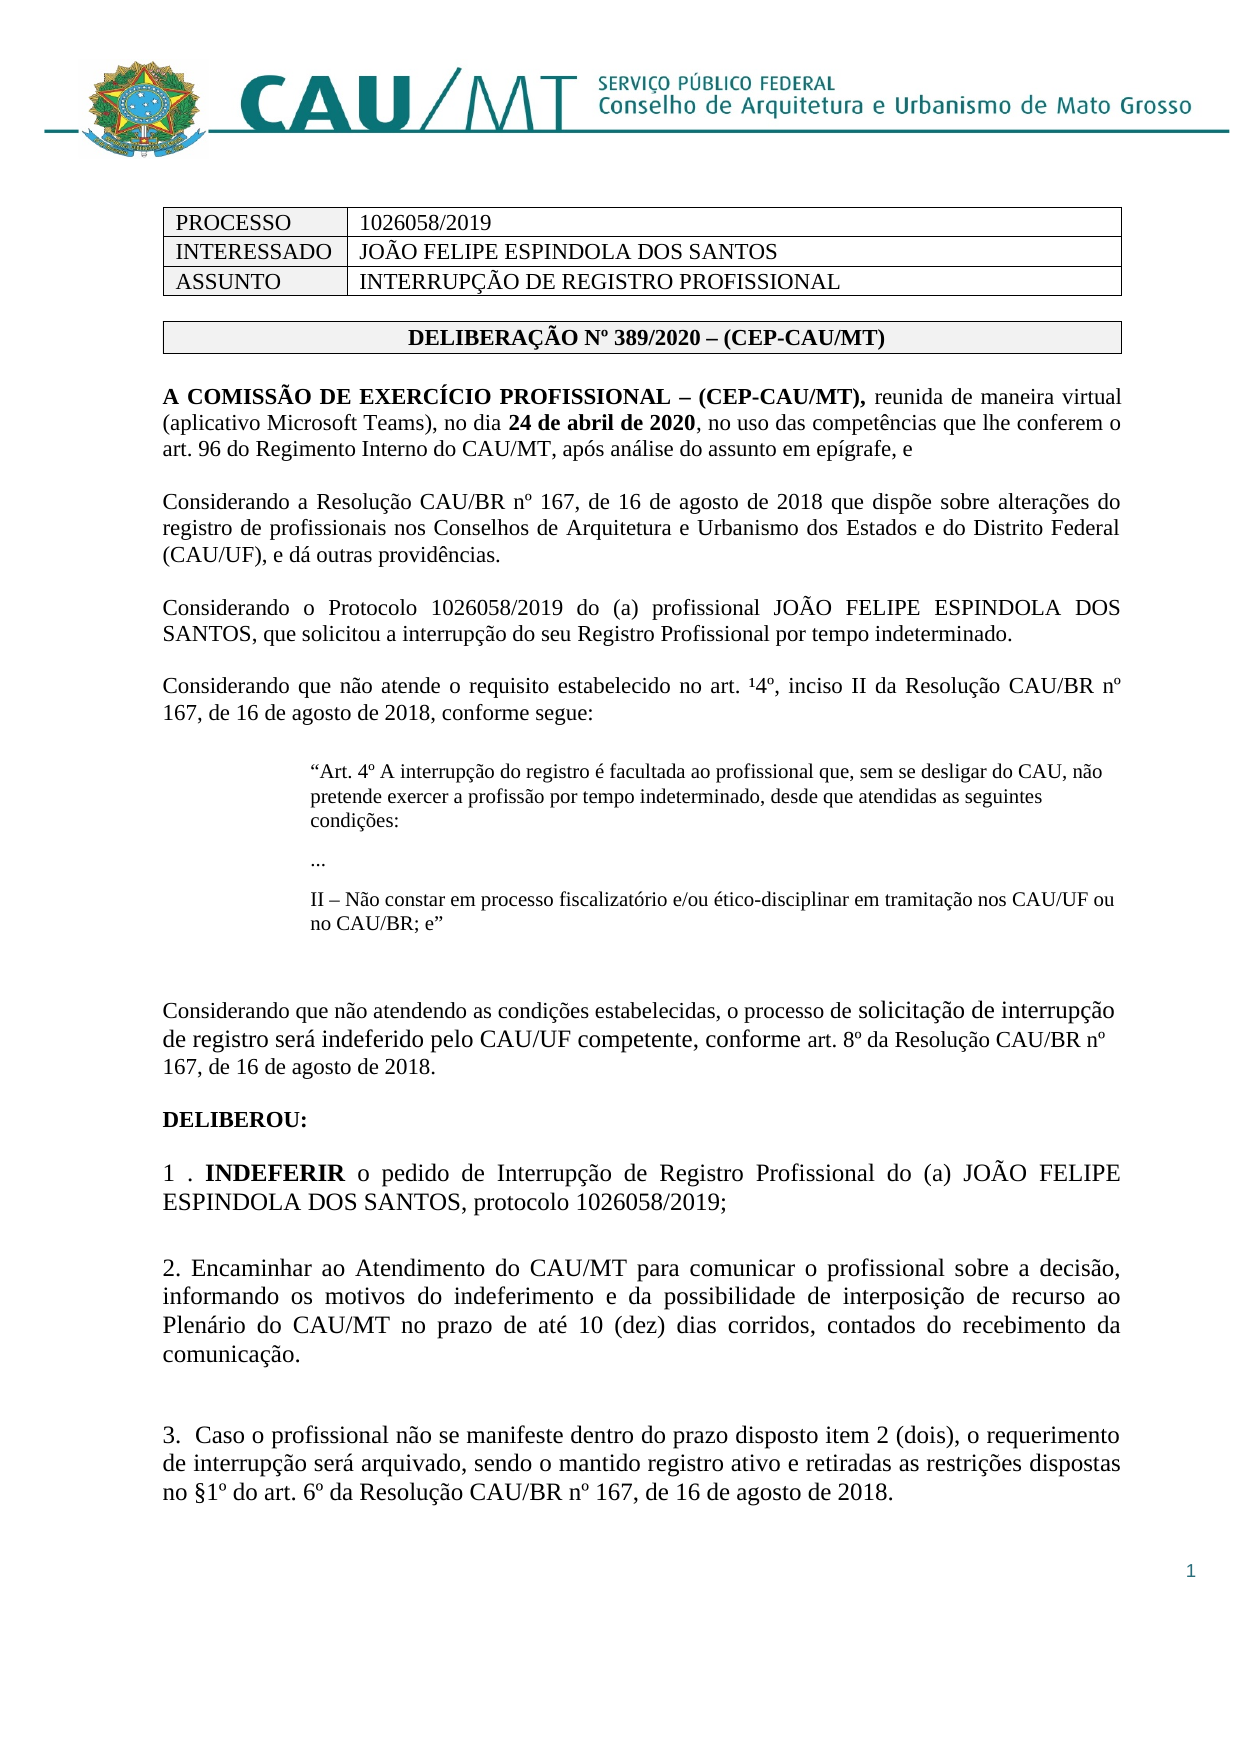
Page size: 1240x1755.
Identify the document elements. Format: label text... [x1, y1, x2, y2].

table_header 1026058/2019 [348, 208, 1121, 236]
table_cell JOÃO FELIPE ESPINDOLA DOS SANTOS [348, 237, 1121, 266]
table_header PROCESSO [164, 208, 347, 236]
text 2. Encaminhar ao Atendimento do CAU/MT para comunicar o profissional sobre a decisão, informando os motivos do indeferimento e da possibilidade de interposição de recurso ao Plenário do CAU/MT no prazo de até 10 (dez) dias corridos, contados do recebimento da comunicação. [162, 1253, 1122, 1368]
text A COMISSÃO DE EXERCÍCIO PROFISSIONAL – (CEP-CAU/MT), reunida de maneira virtual (aplicativo Microsoft Teams), no dia 24 de abril de 2020, no uso das competências que lhe conferem o art. 96 do Regimento Interno do CAU/MT, após análise do assunto em epígrafe, e [162, 383, 1122, 462]
text Considerando o Protocolo 1026058/2019 do (a) profissional JOÃO FELIPE ESPINDOLA DOS SANTOS, que solicitou a interrupção do seu Registro Profissional por tempo indeterminado. [162, 593, 1122, 646]
text ... [310, 847, 1122, 871]
text 1 . INDEFERIR o pedido de Interrupção de Registro Profissional do (a) JOÃO FELIPE ESPINDOLA DOS SANTOS, protocolo 1026058/2019; [162, 1158, 1122, 1216]
text 3. Caso o profissional não se manifeste dentro do prazo disposto item 2 (dois), o requerimento de interrupção será arquivado, sendo o mantido registro ativo e retiradas as restrições dispostas no §1º do art. 6º da Resolução CAU/BR nº 167, de 16 de agosto de 2018. [162, 1420, 1122, 1506]
table_cell INTERESSADO [164, 237, 347, 266]
table_cell ASSUNTO [164, 267, 347, 295]
text DELIBERAÇÃO Nº 389/2020 – (CEP-CAU/MT) [164, 322, 1121, 353]
text Considerando que não atende o requisito estabelecido no art. ¹4º, inciso II da Resolução CAU/BR nº 167, de 16 de agosto de 2018, conforme segue: [162, 673, 1122, 725]
text “Art. 4º A interrupção do registro é facultada ao profissional que, sem se desligar do CAU, não pretende exercer a profissão por tempo indeterminado, desde que atendidas as seguintes condições: [310, 759, 1122, 832]
text Considerando a Resolução CAU/BR nº 167, de 16 de agosto de 2018 que dispõe sobre alterações do registro de profissionais nos Conselhos de Arquitetura e Urbanismo dos Estados e do Distrito Federal (CAU/UF), e dá outras providências. [162, 488, 1122, 567]
text II – Não constar em processo fiscalizatório e/ou ético-disciplinar em tramitação nos CAU/UF ou no CAU/BR; e” [310, 887, 1122, 935]
text DELIBEROU: [162, 1106, 1122, 1132]
table_cell INTERRUPÇÃO DE REGISTRO PROFISSIONAL [348, 267, 1121, 295]
text Considerando que não atendendo as condições estabelecidas, o processo de solicitação de interrupção de registro será indeferido pelo CAU/UF competente, conforme art. 8º da Resolução CAU/BR nº 167, de 16 de agosto de 2018. [162, 996, 1122, 1079]
